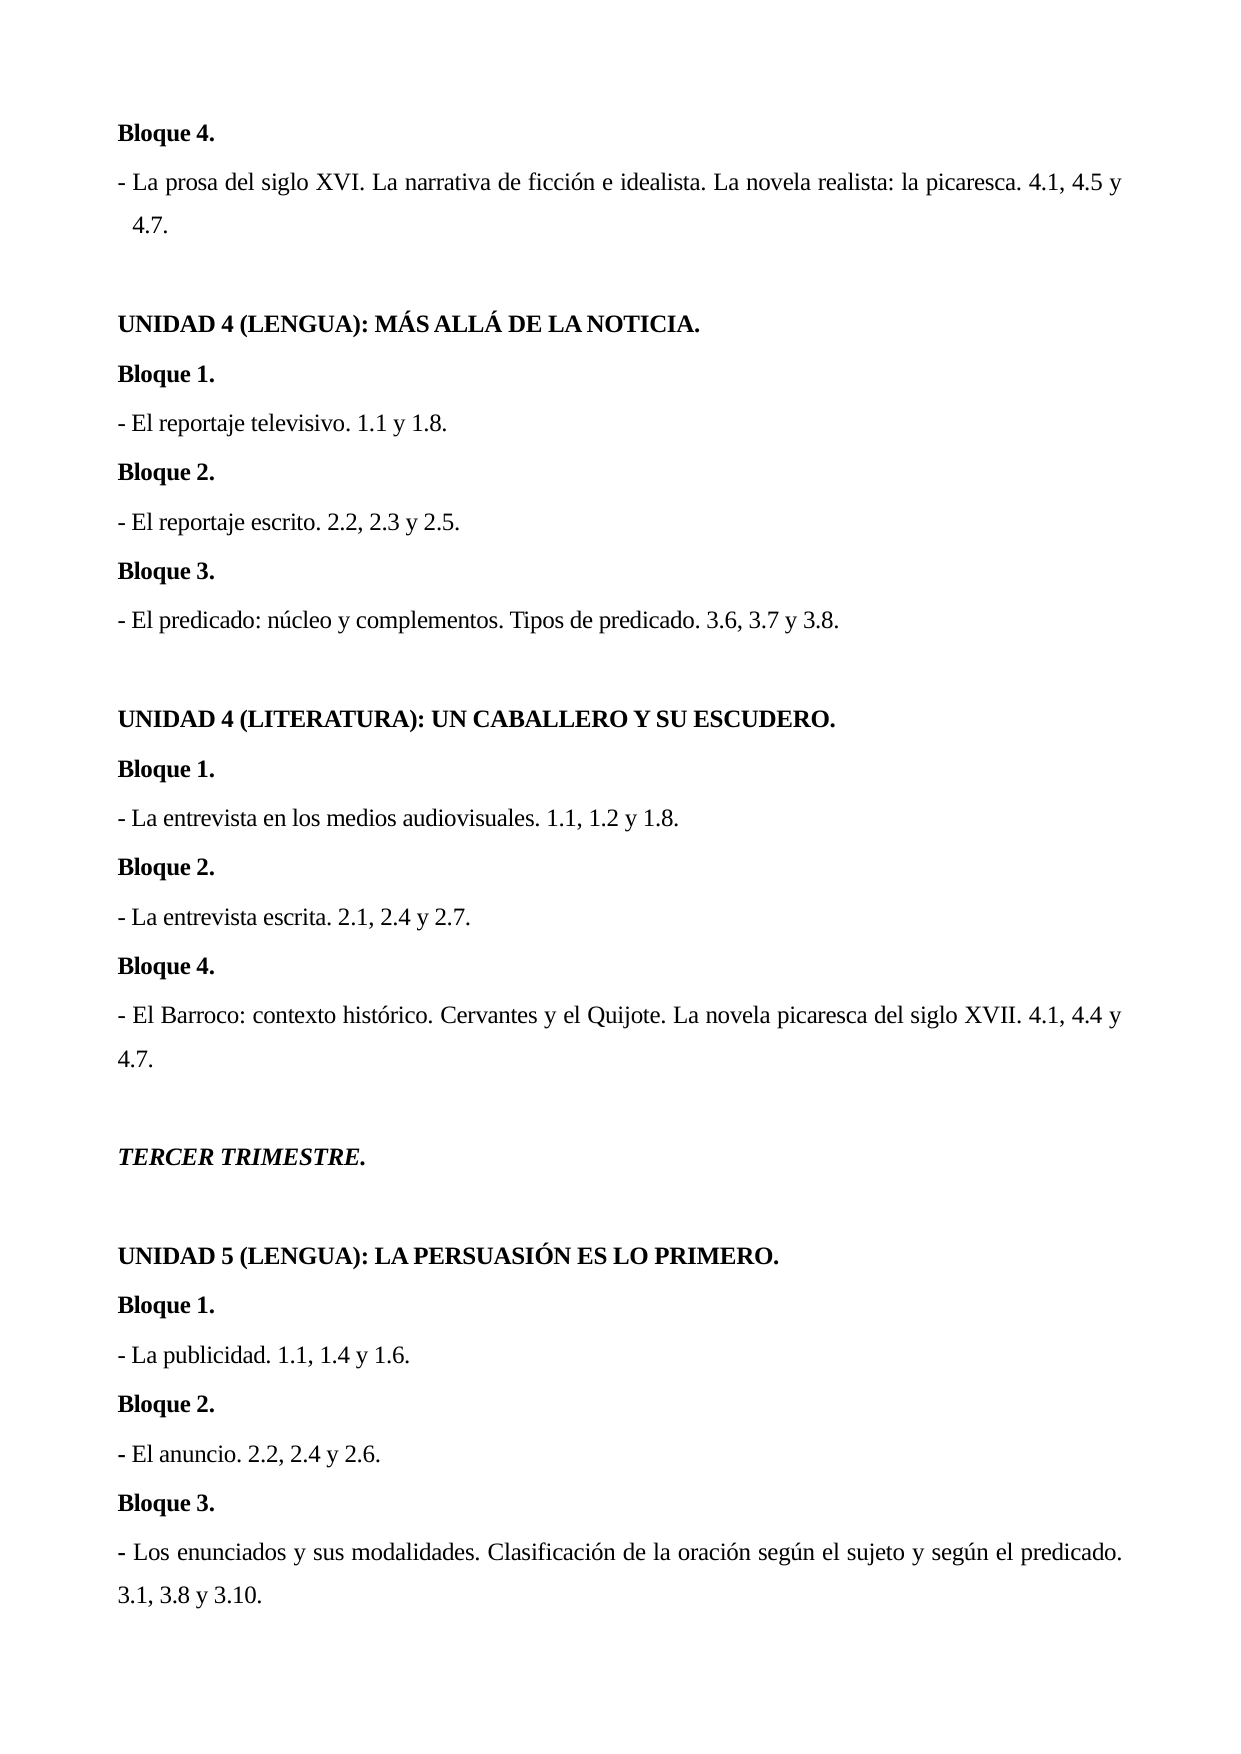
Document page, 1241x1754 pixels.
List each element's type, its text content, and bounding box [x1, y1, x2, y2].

text UNIDAD 4 (LITERATURA): UN CABALLERO Y SU ESCUDERO. [117, 704, 1123, 733]
text - El reportaje escrito. 2.2, 2.3 y 2.5. [117, 507, 1123, 536]
text UNIDAD 4 (LENGUA): MÁS ALLÁ DE LA NOTICIA. [117, 309, 1123, 338]
text UNIDAD 5 (LENGUA): LA PERSUASIÓN ES LO PRIMERO. [117, 1241, 1123, 1270]
text Bloque 3. [117, 556, 1123, 585]
text Bloque 1. [117, 359, 1123, 387]
text Bloque 2. [117, 1389, 1123, 1418]
text Bloque 4. [117, 118, 1123, 147]
text - La prosa del siglo XVI. La narrativa de ficción e idealista. La novela realista: la picaresca. 4.1, 4.5 y 4.7. [117, 167, 1123, 239]
text Bloque 2. [117, 457, 1123, 486]
text - El reportaje televisivo. 1.1 y 1.8. [117, 408, 1123, 437]
text Bloque 4. [117, 951, 1123, 980]
text - El predicado: núcleo y complementos. Tipos de predicado. 3.6, 3.7 y 3.8. [117, 606, 1123, 634]
text - Los enunciados y sus modalidades. Clasificación de la oración según el sujeto y según el predicado. 3.1, 3.8 y 3.10. [117, 1537, 1123, 1609]
text Bloque 1. [117, 754, 1123, 782]
text - El anuncio. 2.2, 2.4 y 2.6. [117, 1439, 1123, 1467]
text Bloque 2. [117, 852, 1123, 881]
text TERCER TRIMESTRE. [117, 1142, 1123, 1171]
text Bloque 3. [117, 1488, 1123, 1517]
text - La entrevista escrita. 2.1, 2.4 y 2.7. [117, 902, 1123, 931]
text - La publicidad. 1.1, 1.4 y 1.6. [117, 1340, 1123, 1369]
text - El Barroco: contexto histórico. Cervantes y el Quijote. La novela picaresca del siglo XVII. 4.1, 4.4 y 4.7. [117, 1001, 1123, 1072]
text - La entrevista en los medios audiovisuales. 1.1, 1.2 y 1.8. [117, 803, 1123, 832]
text Bloque 1. [117, 1291, 1123, 1319]
